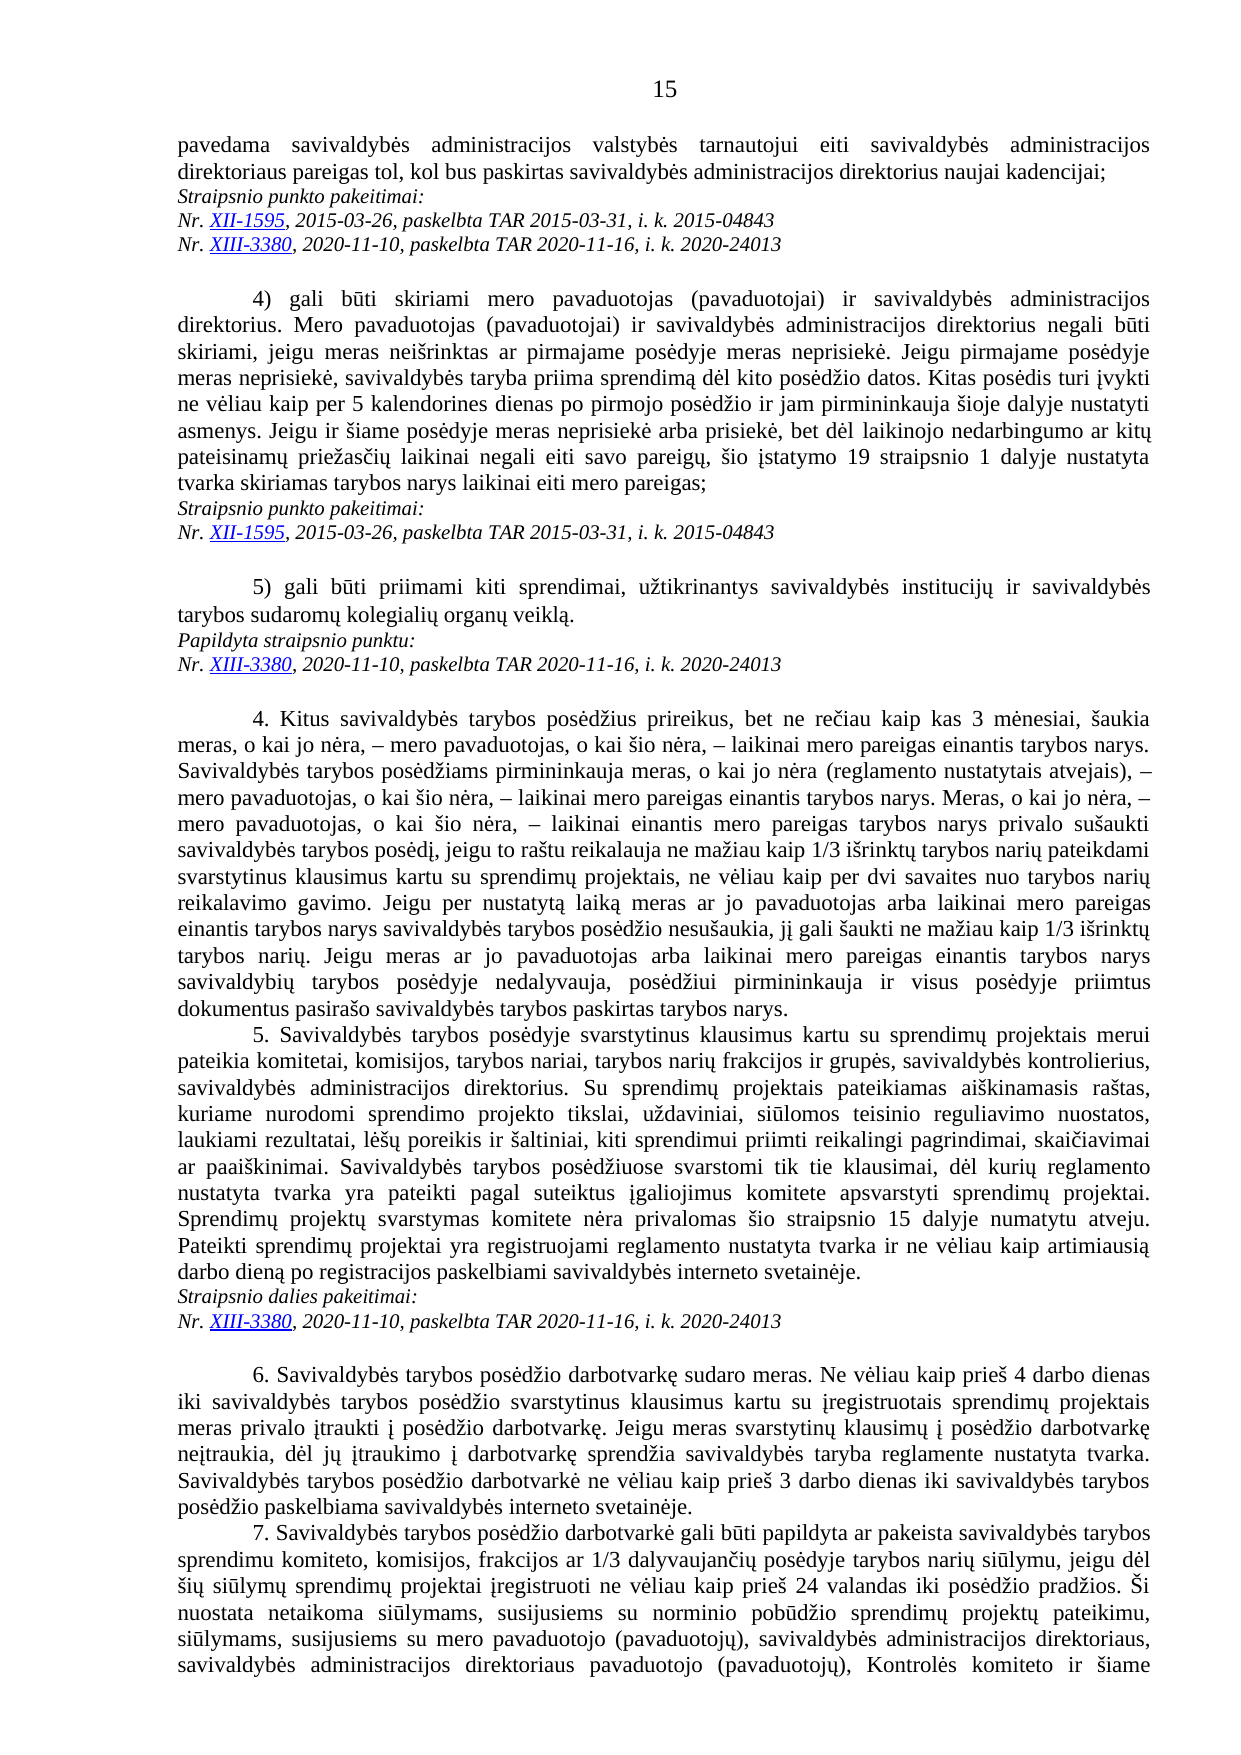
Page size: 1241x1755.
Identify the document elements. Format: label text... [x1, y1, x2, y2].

text Nr. XIII-3380, 2020-11-10, paskelbta TAR 2020-11-16, i. k. 2020-24013 [177, 232, 1152, 256]
text Straipsnio dalies pakeitimai: [177, 1284, 1152, 1308]
text Papildyta straipsnio punktu: [177, 628, 1152, 652]
text 4) gali būti skiriami mero pavaduotojas (pavaduotojai) ir savivaldybės administracijos direktorius. Mero pavaduotojas (pavaduotojai) ir savivaldybės administracijos direktorius negali būti skiriami, jeigu meras neišrinktas ar pirmajame posėdyje meras neprisiekė. Jeigu pirmajame posėdyje meras neprisiekė, savivaldybės taryba priima sprendimą dėl kito posėdžio datos. Kitas posėdis turi įvykti ne vėliau kaip per 5 kalendorines dienas po pirmojo posėdžio ir jam pirmininkauja šioje dalyje nustatyti asmenys. Jeigu ir šiame posėdyje meras neprisiekė arba prisiekė, bet dėl laikinojo nedarbingumo ar kitų pateisinamų priežasčių laikinai negali eiti savo pareigų, šio įstatymo 19 straipsnio 1 dalyje nustatyta tvarka skiriamas tarybos narys laikinai eiti mero pareigas; [177, 285, 1152, 496]
text Nr. XII-1595, 2015-03-26, paskelbta TAR 2015-03-31, i. k. 2015-04843 [177, 520, 1152, 544]
text Straipsnio punkto pakeitimai: [177, 496, 1152, 520]
text 4. Kitus savivaldybės tarybos posėdžius prireikus, bet ne rečiau kaip kas 3 mėnesiai, šaukia meras, o kai jo nėra, – mero pavaduotojas, o kai šio nėra, – laikinai mero pareigas einantis tarybos narys. Savivaldybės tarybos posėdžiams pirmininkauja meras, o kai jo nėra (reglamento nustatytais atvejais), – mero pavaduotojas, o kai šio nėra, – laikinai mero pareigas einantis tarybos narys. Meras, o kai jo nėra, – mero pavaduotojas, o kai šio nėra, – laikinai einantis mero pareigas tarybos narys privalo sušaukti savivaldybės tarybos posėdį, jeigu to raštu reikalauja ne mažiau kaip 1/3 išrinktų tarybos narių pateikdami svarstytinus klausimus kartu su sprendimų projektais, ne vėliau kaip per dvi savaites nuo tarybos narių reikalavimo gavimo. Jeigu per nustatytą laiką meras ar jo pavaduotojas arba laikinai mero pareigas einantis tarybos narys savivaldybės tarybos posėdžio nesušaukia, jį gali šaukti ne mažiau kaip 1/3 išrinktų tarybos narių. Jeigu meras ar jo pavaduotojas arba laikinai mero pareigas einantis tarybos narys savivaldybių tarybos posėdyje nedalyvauja, posėdžiui pirmininkauja ir visus posėdyje priimtus dokumentus pasirašo savivaldybės tarybos paskirtas tarybos narys. [177, 705, 1152, 1021]
text Nr. XIII-3380, 2020-11-10, paskelbta TAR 2020-11-16, i. k. 2020-24013 [177, 652, 1152, 676]
text 5. Savivaldybės tarybos posėdyje svarstytinus klausimus kartu su sprendimų projektais merui pateikia komitetai, komisijos, tarybos nariai, tarybos narių frakcijos ir grupės, savivaldybės kontrolierius, savivaldybės administracijos direktorius. Su sprendimų projektais pateikiamas aiškinamasis raštas, kuriame nurodomi sprendimo projekto tikslai, uždaviniai, siūlomos teisinio reguliavimo nuostatos, laukiami rezultatai, lėšų poreikis ir šaltiniai, kiti sprendimui priimti reikalingi pagrindimai, skaičiavimai ar paaiškinimai. Savivaldybės tarybos posėdžiuose svarstomi tik tie klausimai, dėl kurių reglamento nustatyta tvarka yra pateikti pagal suteiktus įgaliojimus komitete apsvarstyti sprendimų projektai. Sprendimų projektų svarstymas komitete nėra privalomas šio straipsnio 15 dalyje numatytu atveju. Pateikti sprendimų projektai yra registruojami reglamento nustatyta tvarka ir ne vėliau kaip artimiausią darbo dieną po registracijos paskelbiami savivaldybės interneto svetainėje. [177, 1021, 1152, 1284]
text Nr. XII-1595, 2015-03-26, paskelbta TAR 2015-03-31, i. k. 2015-04843 [177, 208, 1152, 232]
text pavedama savivaldybės administracijos valstybės tarnautojui eiti savivaldybės administracijos direktoriaus pareigas tol, kol bus paskirtas savivaldybės administracijos direktorius naujai kadencijai; [177, 131, 1152, 184]
text 7. Savivaldybės tarybos posėdžio darbotvarkė gali būti papildyta ar pakeista savivaldybės tarybos sprendimu komiteto, komisijos, frakcijos ar 1/3 dalyvaujančių posėdyje tarybos narių siūlymu, jeigu dėl šių siūlymų sprendimų projektai įregistruoti ne vėliau kaip prieš 24 valandas iki posėdžio pradžios. Ši nuostata netaikoma siūlymams, susijusiems su norminio pobūdžio sprendimų projektų pateikimu, siūlymams, susijusiems su mero pavaduotojo (pavaduotojų), savivaldybės administracijos direktoriaus, savivaldybės administracijos direktoriaus pavaduotojo (pavaduotojų), Kontrolės komiteto ir šiame [177, 1519, 1152, 1678]
text Nr. XIII-3380, 2020-11-10, paskelbta TAR 2020-11-16, i. k. 2020-24013 [177, 1308, 1152, 1333]
text 5) gali būti priimami kiti sprendimai, užtikrinantys savivaldybės institucijų ir savivaldybės tarybos sudaromų kolegialių organų veiklą. [177, 573, 1152, 628]
text Straipsnio punkto pakeitimai: [177, 184, 1152, 208]
text 6. Savivaldybės tarybos posėdžio darbotvarkę sudaro meras. Ne vėliau kaip prieš 4 darbo dienas iki savivaldybės tarybos posėdžio svarstytinus klausimus kartu su įregistruotais sprendimų projektais meras privalo įtraukti į posėdžio darbotvarkę. Jeigu meras svarstytinų klausimų į posėdžio darbotvarkę neįtraukia, dėl jų įtraukimo į darbotvarkę sprendžia savivaldybės taryba reglamente nustatyta tvarka. Savivaldybės tarybos posėdžio darbotvarkė ne vėliau kaip prieš 3 darbo dienas iki savivaldybės tarybos posėdžio paskelbiama savivaldybės interneto svetainėje. [177, 1361, 1152, 1519]
